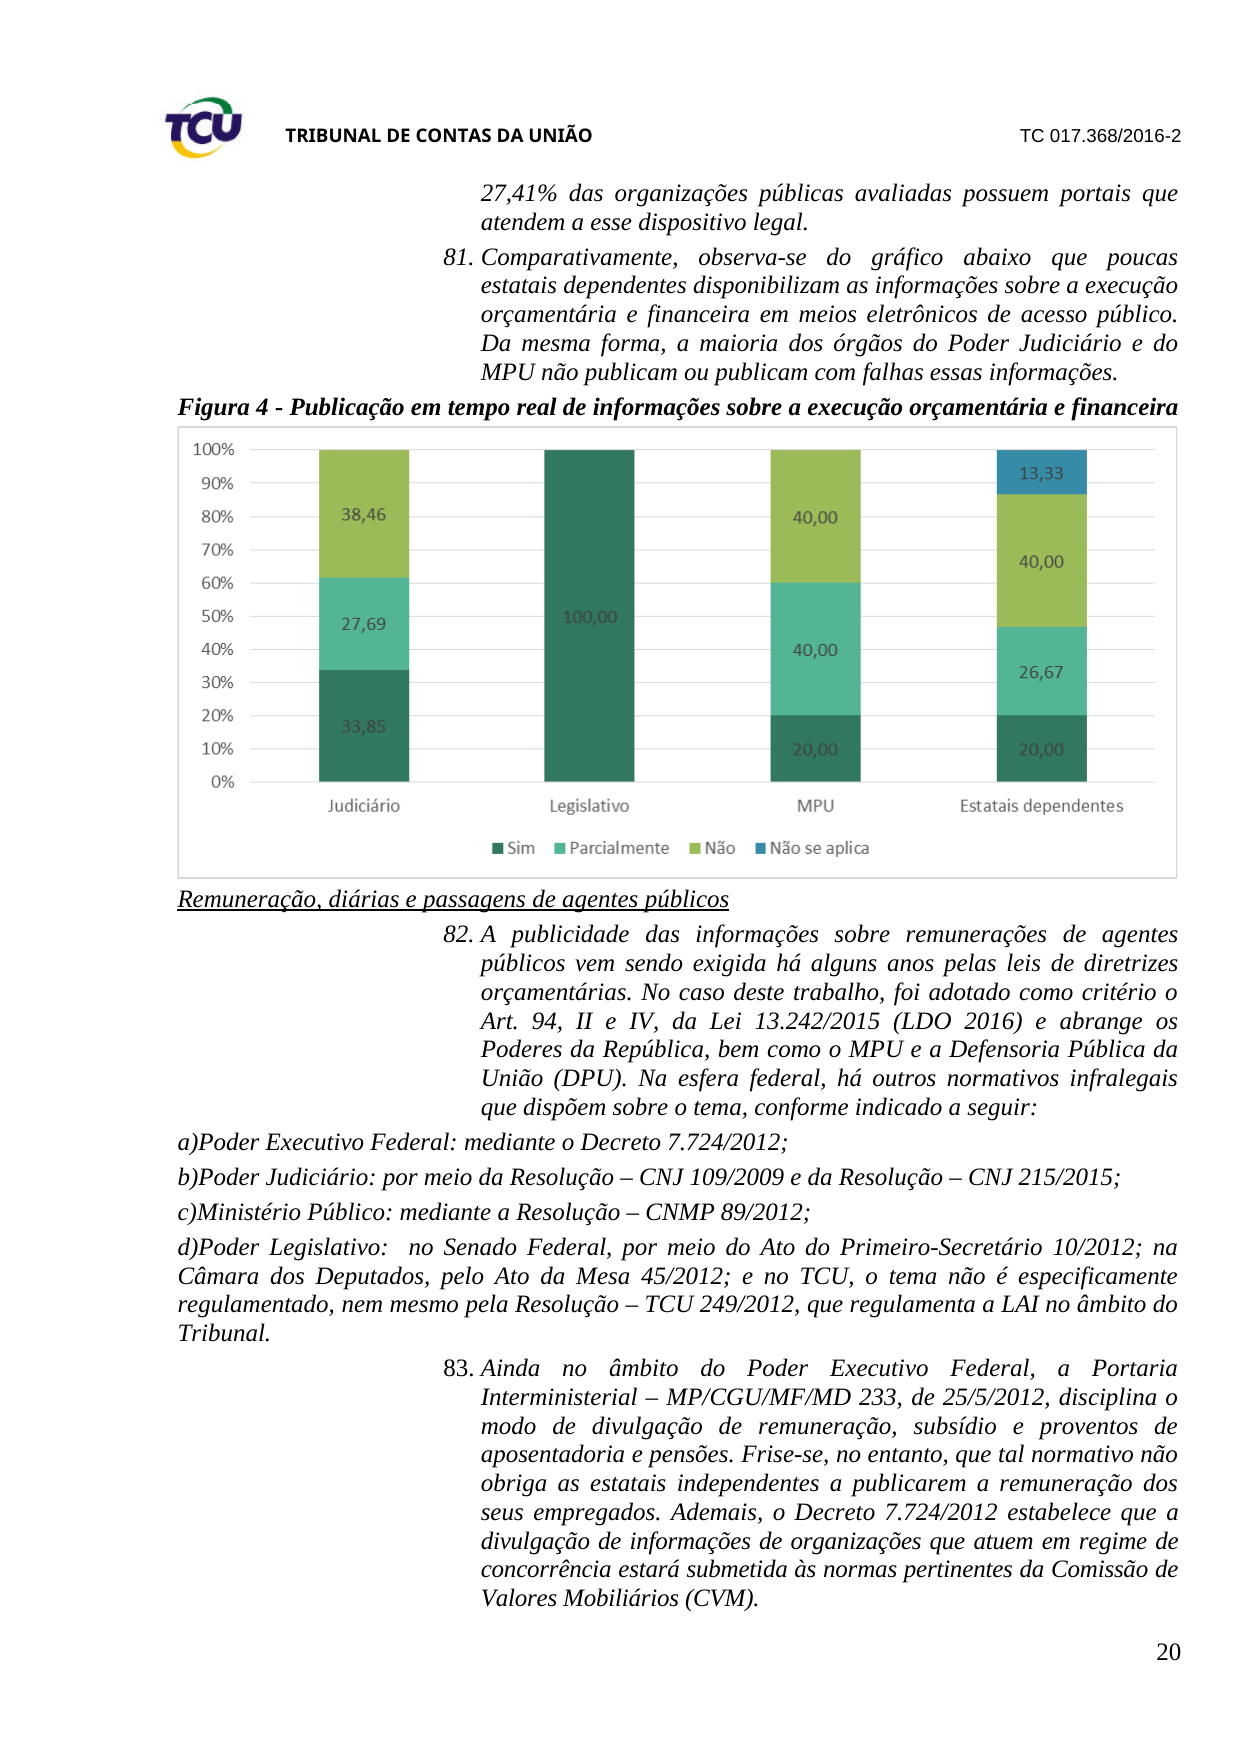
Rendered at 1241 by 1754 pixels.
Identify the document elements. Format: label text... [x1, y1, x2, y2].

list A publicidade das informações sobre remunerações de agentes públicos vem sendo exigida há alguns anos pelas leis de diretrizes orçamentárias. No caso deste trabalho, foi adotado como critério o Art. 94, II e IV, da Lei 13.242/2015 (LDO 2016) e abrange os Poderes da República, bem como o MPU e a Defensoria Pública da União (DPU). Na esfera federal, há outros normativos infralegais que dispõem sobre o tema, conforme indicado a seguir: [443, 919, 1181, 1121]
list Ainda no âmbito do Poder Executivo Federal, a Portaria Interministerial – MP/CGU/MF/MD 233, de 25/5/2012, disciplina o modo de divulgação de remuneração, subsídio e proventos de aposentadoria e pensões. Frise-se, no entanto, que tal normativo não obriga as estatais independentes a publicarem a remuneração dos seus empregados. Ademais, o Decreto 7.724/2012 estabelece que a divulgação de informações de organizações que atuem em regime de concorrência estará submetida às normas pertinentes da Comissão de Valores Mobiliários (CVM). [443, 1353, 1181, 1612]
list Poder Legislativo: no Senado Federal, por meio do Ato do Primeiro-Secretário 10/2012; na Câmara dos Deputados, pelo Ato da Mesa 45/2012; e no TCU, o tema não é especificamente regulamentado, nem mesmo pela Resolução – TCU 249/2012, que regulamenta a LAI no âmbito do Tribunal. [177, 1232, 1181, 1347]
text Remuneração, diárias e passagens de agentes públicos [177, 884, 1181, 913]
list Comparativamente, observa-se do gráfico abaixo que poucas estatais dependentes disponibilizam as informações sobre a execução orçamentária e financeira em meios eletrônicos de acesso público. Da mesma forma, a maioria dos órgãos do Poder Judiciário e do MPU não publicam ou publicam com falhas essas informações. [443, 242, 1181, 385]
text Figura 4 - Publicação em tempo real de informações sobre a execução orçamentária e financeira [177, 392, 1181, 420]
list 27,41% das organizações públicas avaliadas possuem portais que atendem a esse dispositivo legal. [443, 178, 1181, 235]
list Poder Executivo Federal: mediante o Decreto 7.724/2012; [177, 1127, 1181, 1156]
list Poder Judiciário: por meio da Resolução – CNJ 109/2009 e da Resolução – CNJ 215/2015; [177, 1162, 1181, 1191]
list Ministério Público: mediante a Resolução – CNMP 89/2012; [177, 1197, 1181, 1226]
